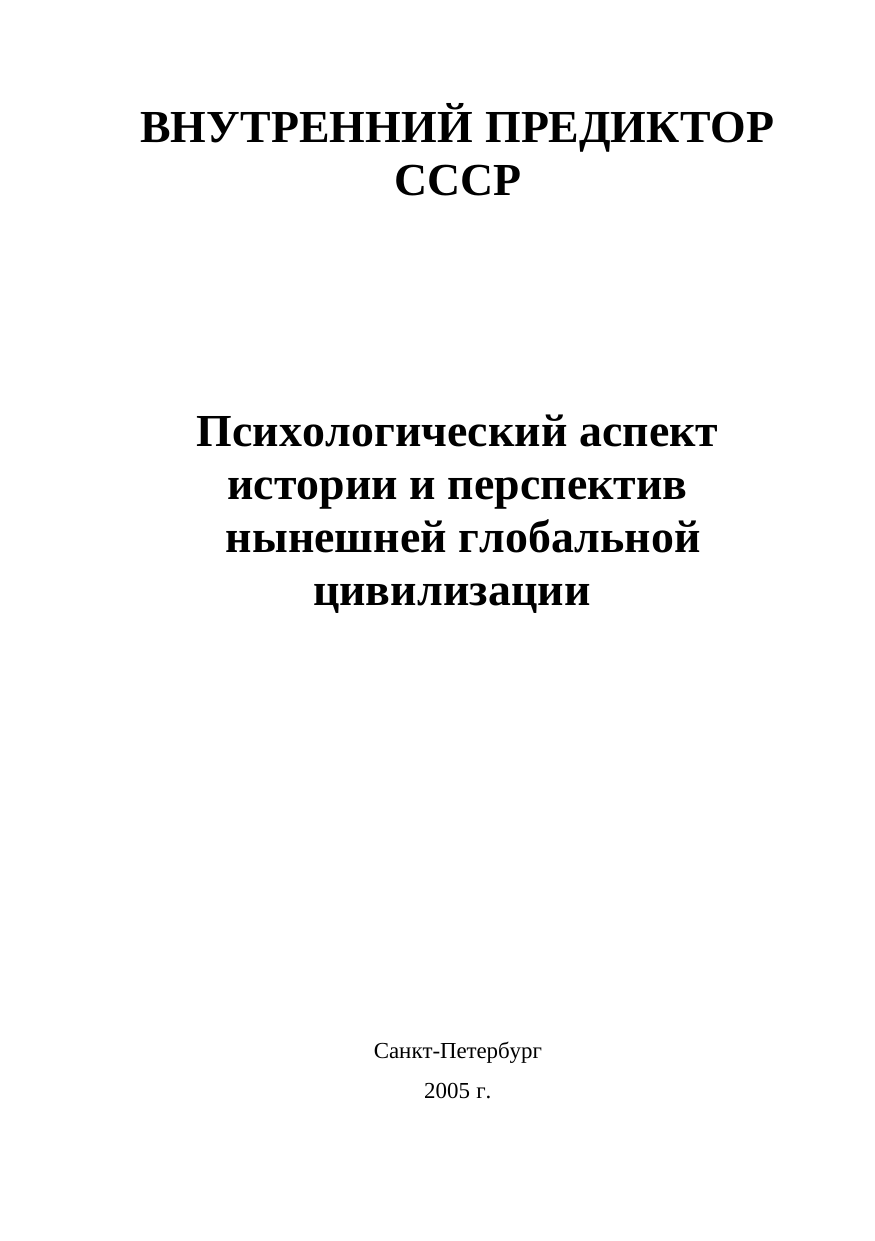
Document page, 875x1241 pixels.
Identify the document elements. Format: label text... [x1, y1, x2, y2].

text Санкт-Петербург [130, 1037, 785, 1064]
text ВНУТРЕННИЙ ПРЕДИКТОР СССР [130, 99, 785, 205]
text Психологический аспект истории и перспектив нынешней глобальной цивилизации [130, 403, 785, 616]
text 2005 г. [130, 1076, 785, 1103]
